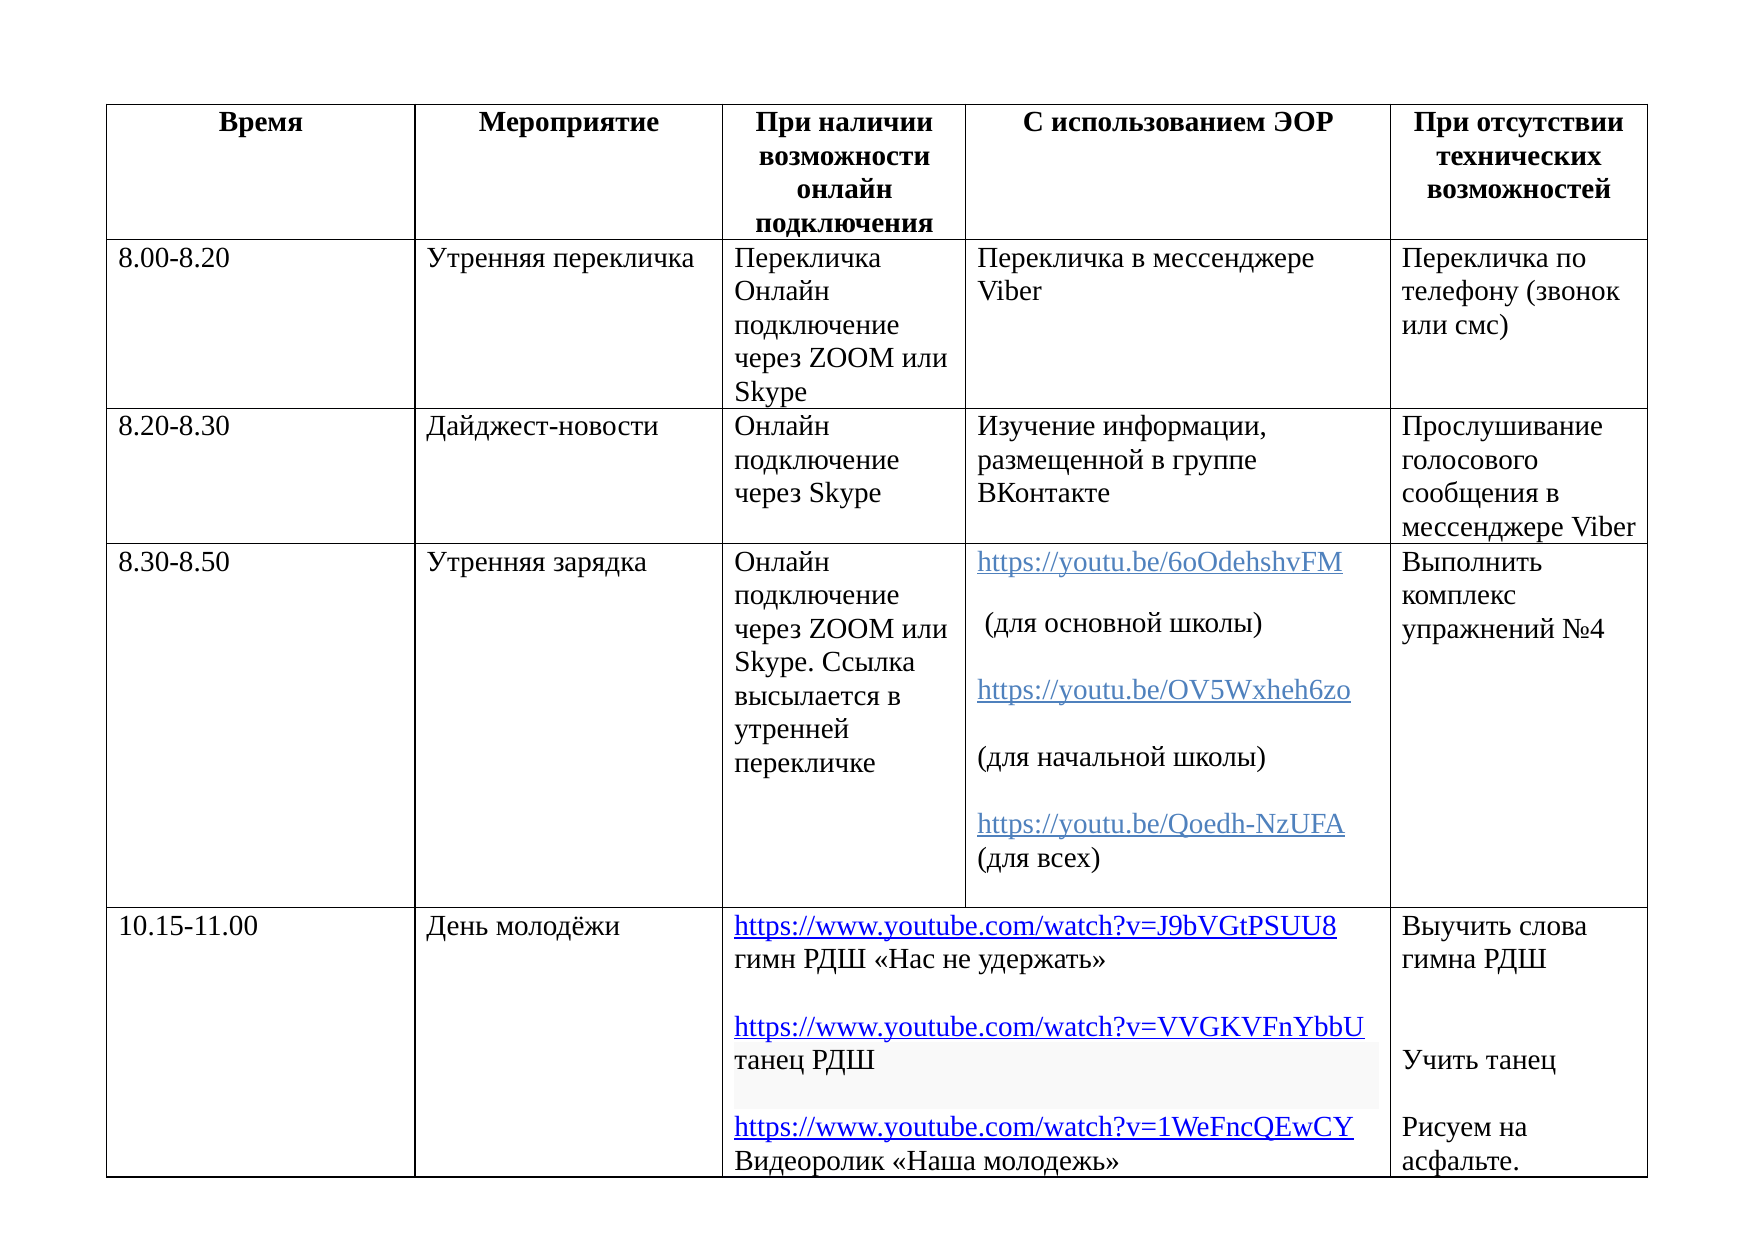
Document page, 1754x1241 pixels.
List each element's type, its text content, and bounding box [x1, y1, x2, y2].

table_cell Перекличка по телефону (звонок или смс) [1391, 240, 1647, 407]
table_cell Перекличка в мессенджере Viber [966, 240, 1390, 407]
table_cell https://youtu.be/6oOdehshvFM (для основной школы) https://youtu.be/OV5Wxheh6zo (для начальной школы) https://youtu.be/Qoedh-NzUFA (для всех) [966, 544, 1390, 907]
table_header При отсутствии технических возможностей [1391, 105, 1647, 239]
table_cell Утренняя зарядка [416, 544, 722, 907]
table_cell 10.15-11.00 [107, 908, 414, 1176]
table_cell Онлайн подключение через Skype [723, 409, 965, 543]
table_cell Утренняя перекличка [416, 240, 722, 407]
table_cell Дайджест-новости [416, 409, 722, 543]
table_cell 8.30-8.50 [107, 544, 414, 907]
table_cell Выполнить комплекс упражнений №4 [1391, 544, 1647, 907]
table_cell Перекличка Онлайн подключение через ZOOM или Skype [723, 240, 965, 407]
table_header Мероприятие [416, 105, 722, 239]
table_cell 8.00-8.20 [107, 240, 414, 407]
table_header Время [107, 105, 414, 239]
table_header С использованием ЭОР [966, 105, 1390, 239]
table_cell День молодёжи [416, 908, 722, 1176]
table_cell Выучить слова гимна РДШ Учить танец Рисуем на асфальте. [1391, 908, 1647, 1176]
table_cell https://www.youtube.com/watch?v=J9bVGtPSUU8 гимн РДШ «Нас не удержать» https://www.youtube.com/watch?v=VVGKVFnYbbU танец РДШ https://www.youtube.com/watch?v=1WeFncQEwCY Видеоролик «Наша молодежь» [723, 908, 1390, 1176]
table_cell Изучение информации, размещенной в группе ВКонтакте [966, 409, 1390, 543]
table_cell Прослушивание голосового сообщения в мессенджере Viber [1391, 409, 1647, 543]
table_cell Онлайн подключение через ZOOM или Skype. Ссылка высылается в утренней перекличке [723, 544, 965, 907]
table_cell 8.20-8.30 [107, 409, 414, 543]
table_header При наличии возможности онлайн подключения [723, 105, 965, 239]
